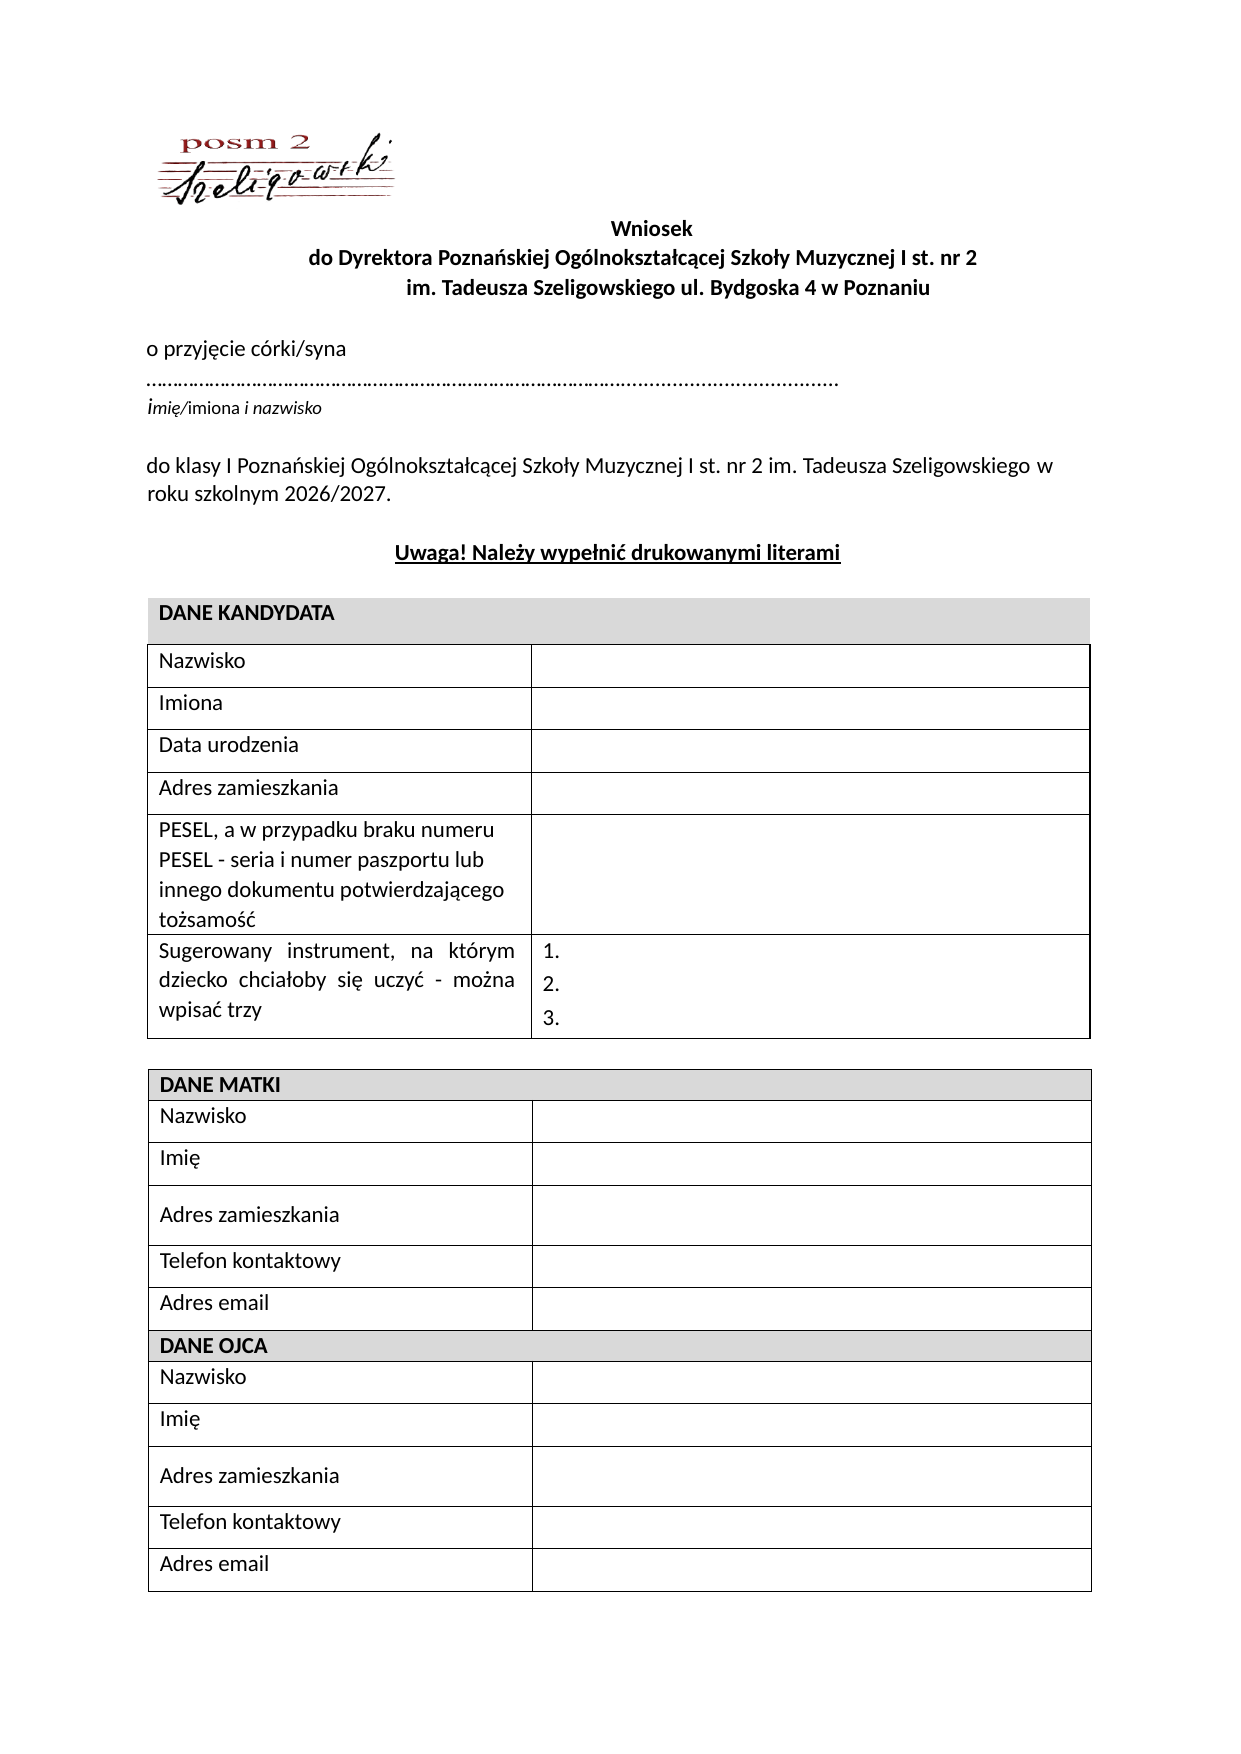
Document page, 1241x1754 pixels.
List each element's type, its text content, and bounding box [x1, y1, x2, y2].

table_cell Nazwisko [149, 1362, 532, 1403]
table_cell Data urodzenia [148, 730, 531, 772]
table_cell Adres email [149, 1288, 532, 1330]
table_cell [533, 1362, 1091, 1403]
table_cell [533, 1186, 1091, 1244]
table_cell Nazwisko [149, 1101, 532, 1142]
table_cell [533, 1288, 1091, 1330]
table_cell [533, 1143, 1091, 1184]
table_cell Imiona [148, 688, 531, 729]
table_cell [533, 1246, 1091, 1287]
text do Dyrektora Poznańskiej Ogólnokształcącej Szkoły Muzycznej I st. nr 2 [272, 243, 1096, 272]
table_cell PESEL, a w przypadku braku numeru PESEL - seria i numer paszportu lub innego dokumentu potwierdzającego tożsamość [148, 815, 531, 934]
table_cell Imię [149, 1143, 532, 1184]
table_cell [532, 815, 1089, 934]
text im. Tadeusza Szeligowskiego ul. Bydgoska 4 w Poznaniu [218, 273, 1022, 301]
table_cell Adres email [149, 1549, 532, 1591]
table_cell Adres zamieszkania [148, 773, 531, 814]
table_cell 1. 2. 3. [532, 935, 1089, 1038]
table_cell Sugerowany instrument, na którym dziecko chciałoby się uczyć - można wpisać trzy [148, 935, 531, 1038]
text o przyjęcie córki/syna [146, 334, 1096, 363]
table_cell Nazwisko [148, 645, 531, 687]
table_cell [532, 730, 1089, 772]
table_cell [533, 1404, 1091, 1446]
table_header DANE MATKI [149, 1070, 1091, 1100]
table_cell DANE OJCA [149, 1331, 1091, 1361]
table_cell [532, 688, 1089, 729]
table_cell Adres zamieszkania [149, 1447, 532, 1506]
table_cell [533, 1447, 1091, 1506]
table_cell [533, 1549, 1091, 1591]
text Uwaga! Należy wypełnić drukowanymi literami [147, 538, 1092, 566]
table_cell Telefon kontaktowy [149, 1507, 532, 1548]
table_cell [532, 645, 1089, 687]
table_cell [532, 773, 1089, 814]
table_cell [533, 1507, 1091, 1548]
text Wniosek [218, 214, 1096, 242]
table_header DANE KANDYDATA [148, 598, 531, 644]
table_cell Adres zamieszkania [149, 1186, 532, 1244]
table_cell [533, 1101, 1091, 1142]
table_cell Imię [149, 1404, 532, 1446]
text do klasy I Poznańskiej Ogólnokształcącej Szkoły Muzycznej I st. nr 2 im. Tadeusza Szeligowskiego w roku szkolnym 2026/2027. [146, 451, 1096, 507]
table_cell Telefon kontaktowy [149, 1246, 532, 1287]
text ………………………………………………………………………………...................................... imię/imiona i nazwisko [146, 364, 1061, 420]
table_header [531, 598, 1090, 644]
